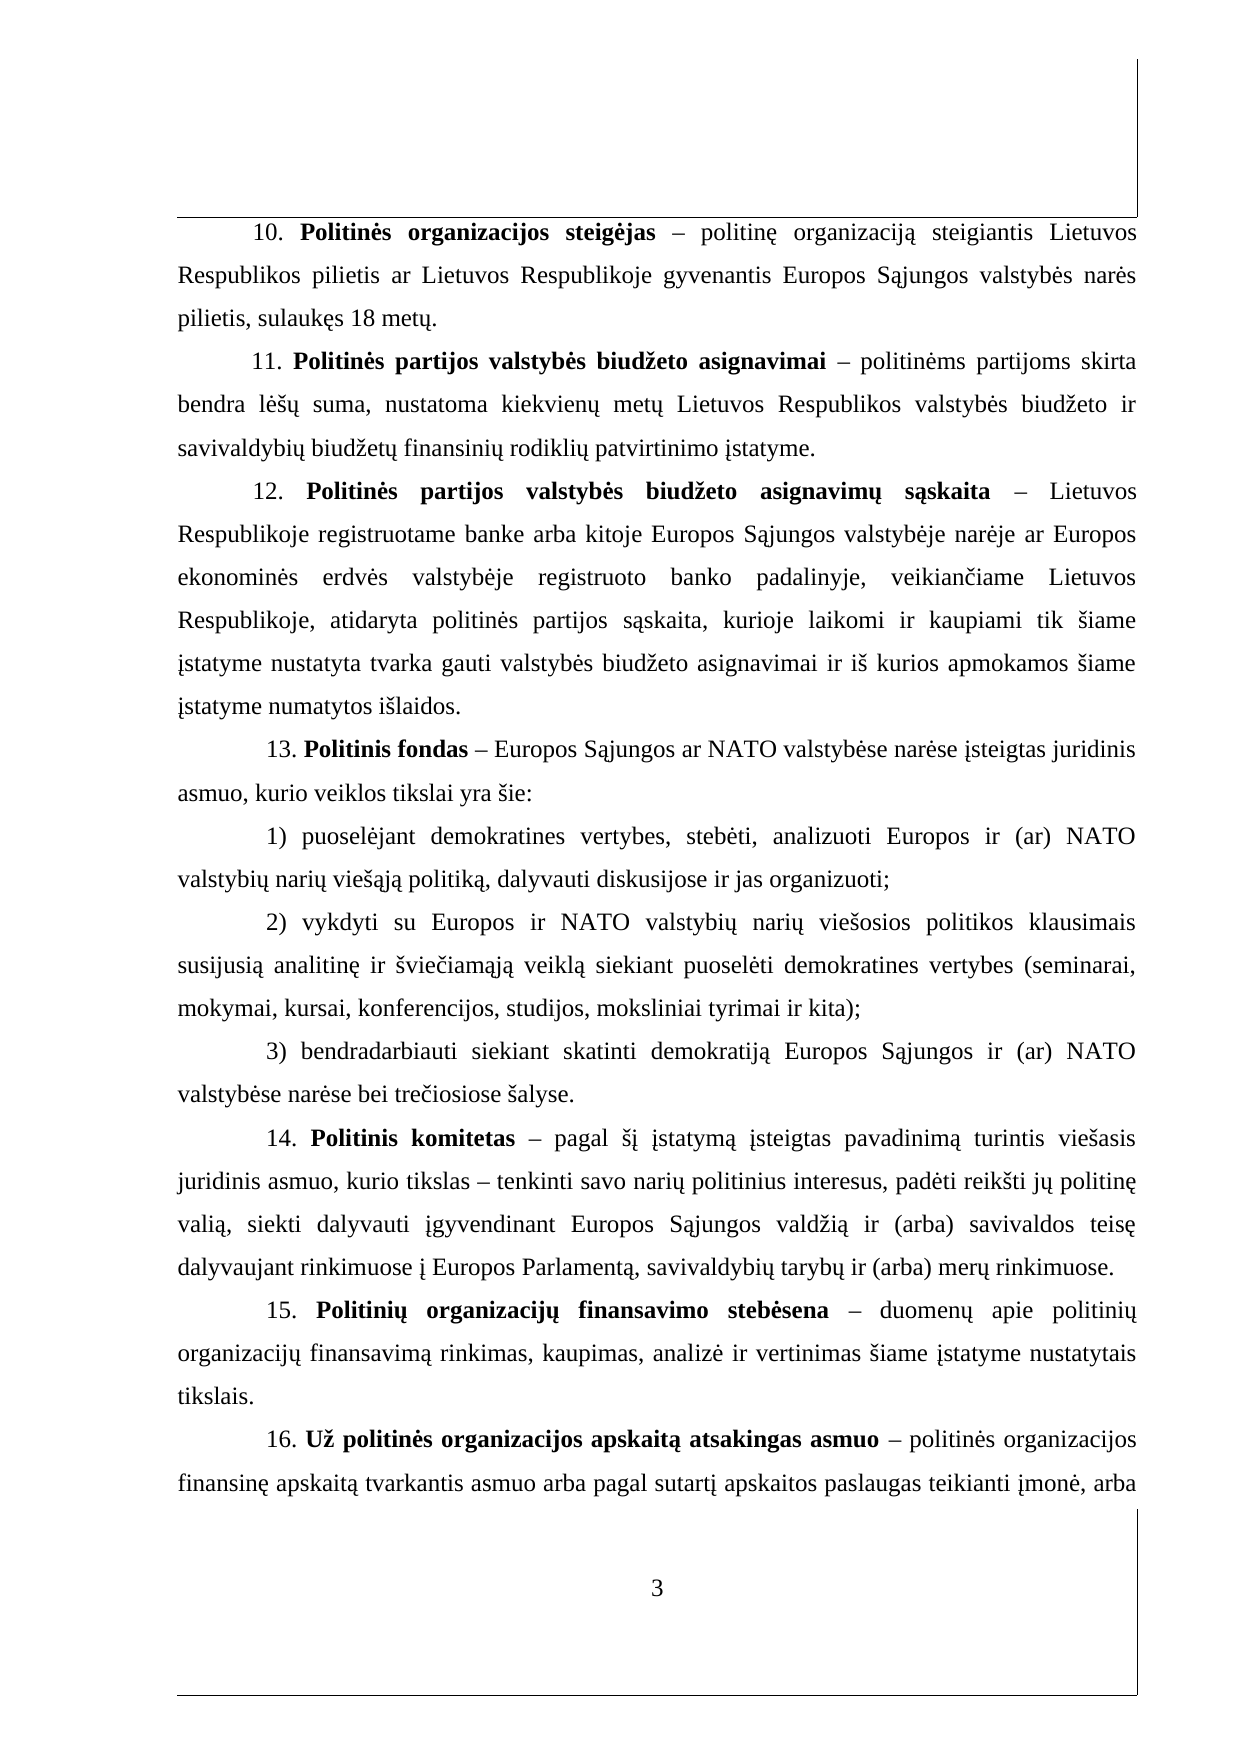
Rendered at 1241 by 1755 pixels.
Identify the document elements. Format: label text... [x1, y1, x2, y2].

text 14. Politinis komitetas – pagal šį įstatymą įsteigtas pavadinimą turintis viešasis juridinis asmuo, kurio tikslas – tenkinti savo narių politinius interesus, padėti reikšti jų politinę valią, siekti dalyvauti įgyvendinant Europos Sąjungos valdžią ir (arba) savivaldos teisę dalyvaujant rinkimuose į Europos Parlamentą, savivaldybių tarybų ir (arba) merų rinkimuose. [177, 1123, 1137, 1281]
text 10. Politinės organizacijos steigėjas – politinę organizaciją steigiantis Lietuvos Respublikos pilietis ar Lietuvos Respublikoje gyvenantis Europos Sąjungos valstybės narės pilietis, sulaukęs 18 metų. [177, 217, 1137, 332]
text 16. Už politinės organizacijos apskaitą atsakingas asmuo – politinės organizacijos finansinę apskaitą tvarkantis asmuo arba pagal sutartį apskaitos paslaugas teikianti įmonė, arba [177, 1424, 1137, 1496]
text 2) vykdyti su Europos ir NATO valstybių narių viešosios politikos klausimais susijusią analitinę ir šviečiamąją veiklą siekiant puoselėti demokratines vertybes (seminarai, mokymai, kursai, konferencijos, studijos, moksliniai tyrimai ir kita); [177, 907, 1137, 1022]
text 13. Politinis fondas – Europos Sąjungos ar NATO valstybėse narėse įsteigtas juridinis asmuo, kurio veiklos tikslai yra šie: [177, 734, 1137, 806]
text 15. Politinių organizacijų finansavimo stebėsena – duomenų apie politinių organizacijų finansavimą rinkimas, kaupimas, analizė ir vertinimas šiame įstatyme nustatytais tikslais. [177, 1295, 1137, 1410]
text 3) bendradarbiauti siekiant skatinti demokratiją Europos Sąjungos ir (ar) NATO valstybėse narėse bei trečiosiose šalyse. [177, 1036, 1137, 1108]
text 12. Politinės partijos valstybės biudžeto asignavimų sąskaita – Lietuvos Respublikoje registruotame banke arba kitoje Europos Sąjungos valstybėje narėje ar Europos ekonominės erdvės valstybėje registruoto banko padalinyje, veikiančiame Lietuvos Respublikoje, atidaryta politinės partijos sąskaita, kurioje laikomi ir kaupiami tik šiame įstatyme nustatyta tvarka gauti valstybės biudžeto asignavimai ir iš kurios apmokamos šiame įstatyme numatytos išlaidos. [177, 476, 1137, 720]
text 1) puoselėjant demokratines vertybes, stebėti, analizuoti Europos ir (ar) NATO valstybių narių viešąją politiką, dalyvauti diskusijose ir jas organizuoti; [177, 821, 1137, 893]
text 11. Politinės partijos valstybės biudžeto asignavimai – politinėms partijoms skirta bendra lėšų suma, nustatoma kiekvienų metų Lietuvos Respublikos valstybės biudžeto ir savivaldybių biudžetų finansinių rodiklių patvirtinimo įstatyme. [177, 346, 1137, 461]
